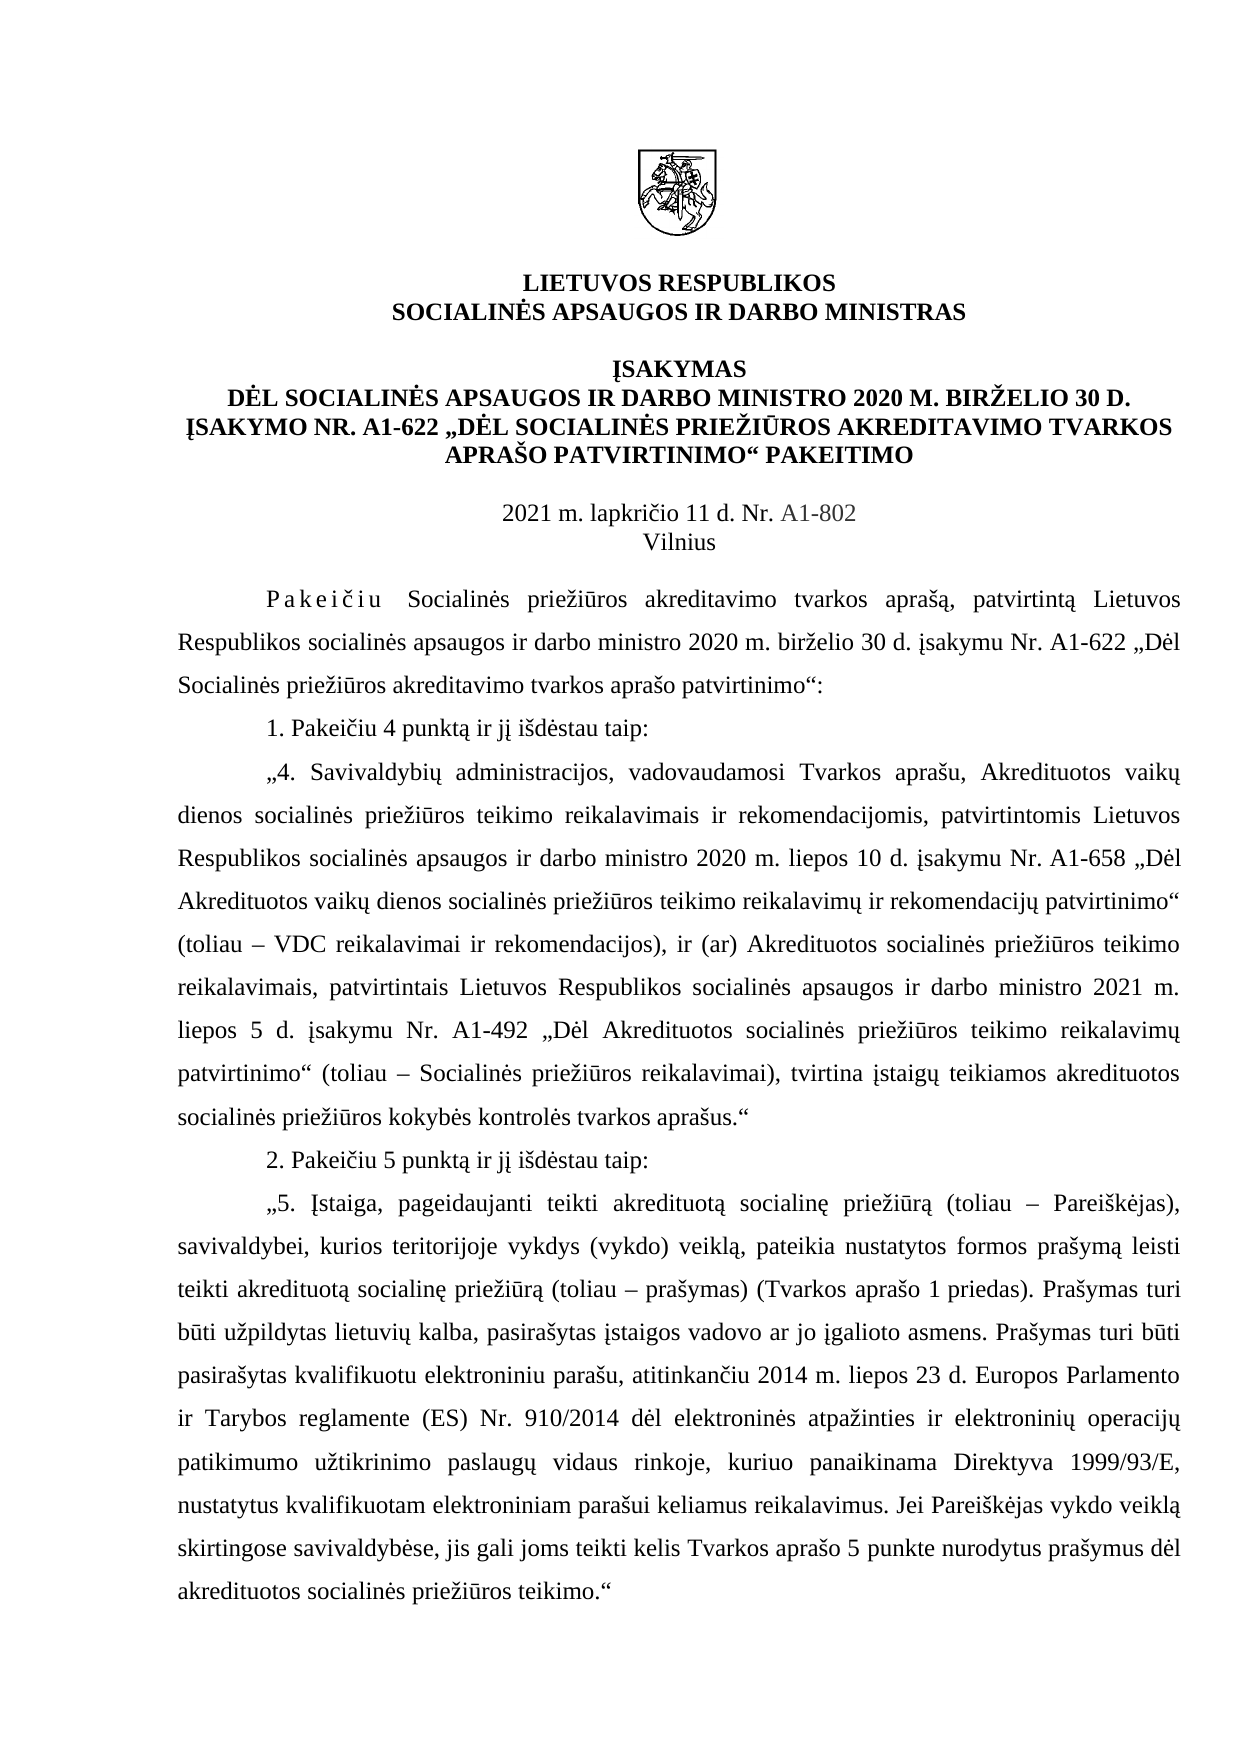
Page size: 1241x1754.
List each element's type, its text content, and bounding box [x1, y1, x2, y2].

text ĮSAKYMAS [177, 354, 1181, 383]
text LIETUVOS RESPUBLIKOS [177, 268, 1181, 297]
text „5. Įstaiga, pageidaujanti teikti akredituotą socialinę priežiūrą (toliau – Pareiškėjas), savivaldybei, kurios teritorijoje vykdys (vykdo) veiklą, pateikia nustatytos formos prašymą leisti teikti akredituotą socialinę priežiūrą (toliau – prašymas) (Tvarkos aprašo 1 priedas). Prašymas turi būti užpildytas lietuvių kalba, pasirašytas įstaigos vadovo ar jo įgalioto asmens. Prašymas turi būti pasirašytas kvalifikuotu elektroniniu parašu, atitinkančiu 2014 m. liepos 23 d. Europos Parlamento ir Tarybos reglamente (ES) Nr. 910/2014 dėl elektroninės atpažinties ir elektroninių operacijų patikimumo užtikrinimo paslaugų vidaus rinkoje, kuriuo panaikinama Direktyva 1999/93/E, nustatytus kvalifikuotam elektroniniam parašui keliamus reikalavimus. Jei Pareiškėjas vykdo veiklą skirtingose savivaldybėse, jis gali joms teikti kelis Tvarkos aprašo 5 punkte nurodytus prašymus dėl akredituotos socialinės priežiūros teikimo.“ [177, 1188, 1181, 1605]
text Vilnius [177, 527, 1181, 555]
text DĖL SOCIALINĖS APSAUGOS IR DARBO MINISTRO 2020 M. BIRŽELIO 30 D. ĮSAKYMO NR. A1-622 „DĖL SOCIALINĖS PRIEŽIŪROS AKREDITAVIMO TVARKOS APRAŠO PATVIRTINIMO“ PAKEITIMO [177, 383, 1181, 469]
text Pakeičiu Socialinės priežiūros akreditavimo tvarkos aprašą, patvirtintą Lietuvos Respublikos socialinės apsaugos ir darbo ministro 2020 m. birželio 30 d. įsakymu Nr. A1-622 „Dėl Socialinės priežiūros akreditavimo tvarkos aprašo patvirtinimo“: [177, 584, 1181, 699]
text 2. Pakeičiu 5 punktą ir jį išdėstau taip: [177, 1145, 1181, 1173]
text 2021 m. lapkričio 11 d. Nr. A1-802 [177, 498, 1181, 527]
text „4. Savivaldybių administracijos, vadovaudamosi Tvarkos aprašu, Akredituotos vaikų dienos socialinės priežiūros teikimo reikalavimais ir rekomendacijomis, patvirtintomis Lietuvos Respublikos socialinės apsaugos ir darbo ministro 2020 m. liepos 10 d. įsakymu Nr. A1-658 „Dėl Akredituotos vaikų dienos socialinės priežiūros teikimo reikalavimų ir rekomendacijų patvirtinimo“ (toliau – VDC reikalavimai ir rekomendacijos), ir (ar) Akredituotos socialinės priežiūros teikimo reikalavimais, patvirtintais Lietuvos Respublikos socialinės apsaugos ir darbo ministro 2021 m. liepos 5 d. įsakymu Nr. A1-492 „Dėl Akredituotos socialinės priežiūros teikimo reikalavimų patvirtinimo“ (toliau – Socialinės priežiūros reikalavimai), tvirtina įstaigų teikiamos akredituotos socialinės priežiūros kokybės kontrolės tvarkos aprašus.“ [177, 757, 1181, 1130]
text 1. Pakeičiu 4 punktą ir jį išdėstau taip: [177, 713, 1181, 742]
text SOCIALINĖS APSAUGOS IR DARBO MINISTRAS [177, 297, 1181, 325]
